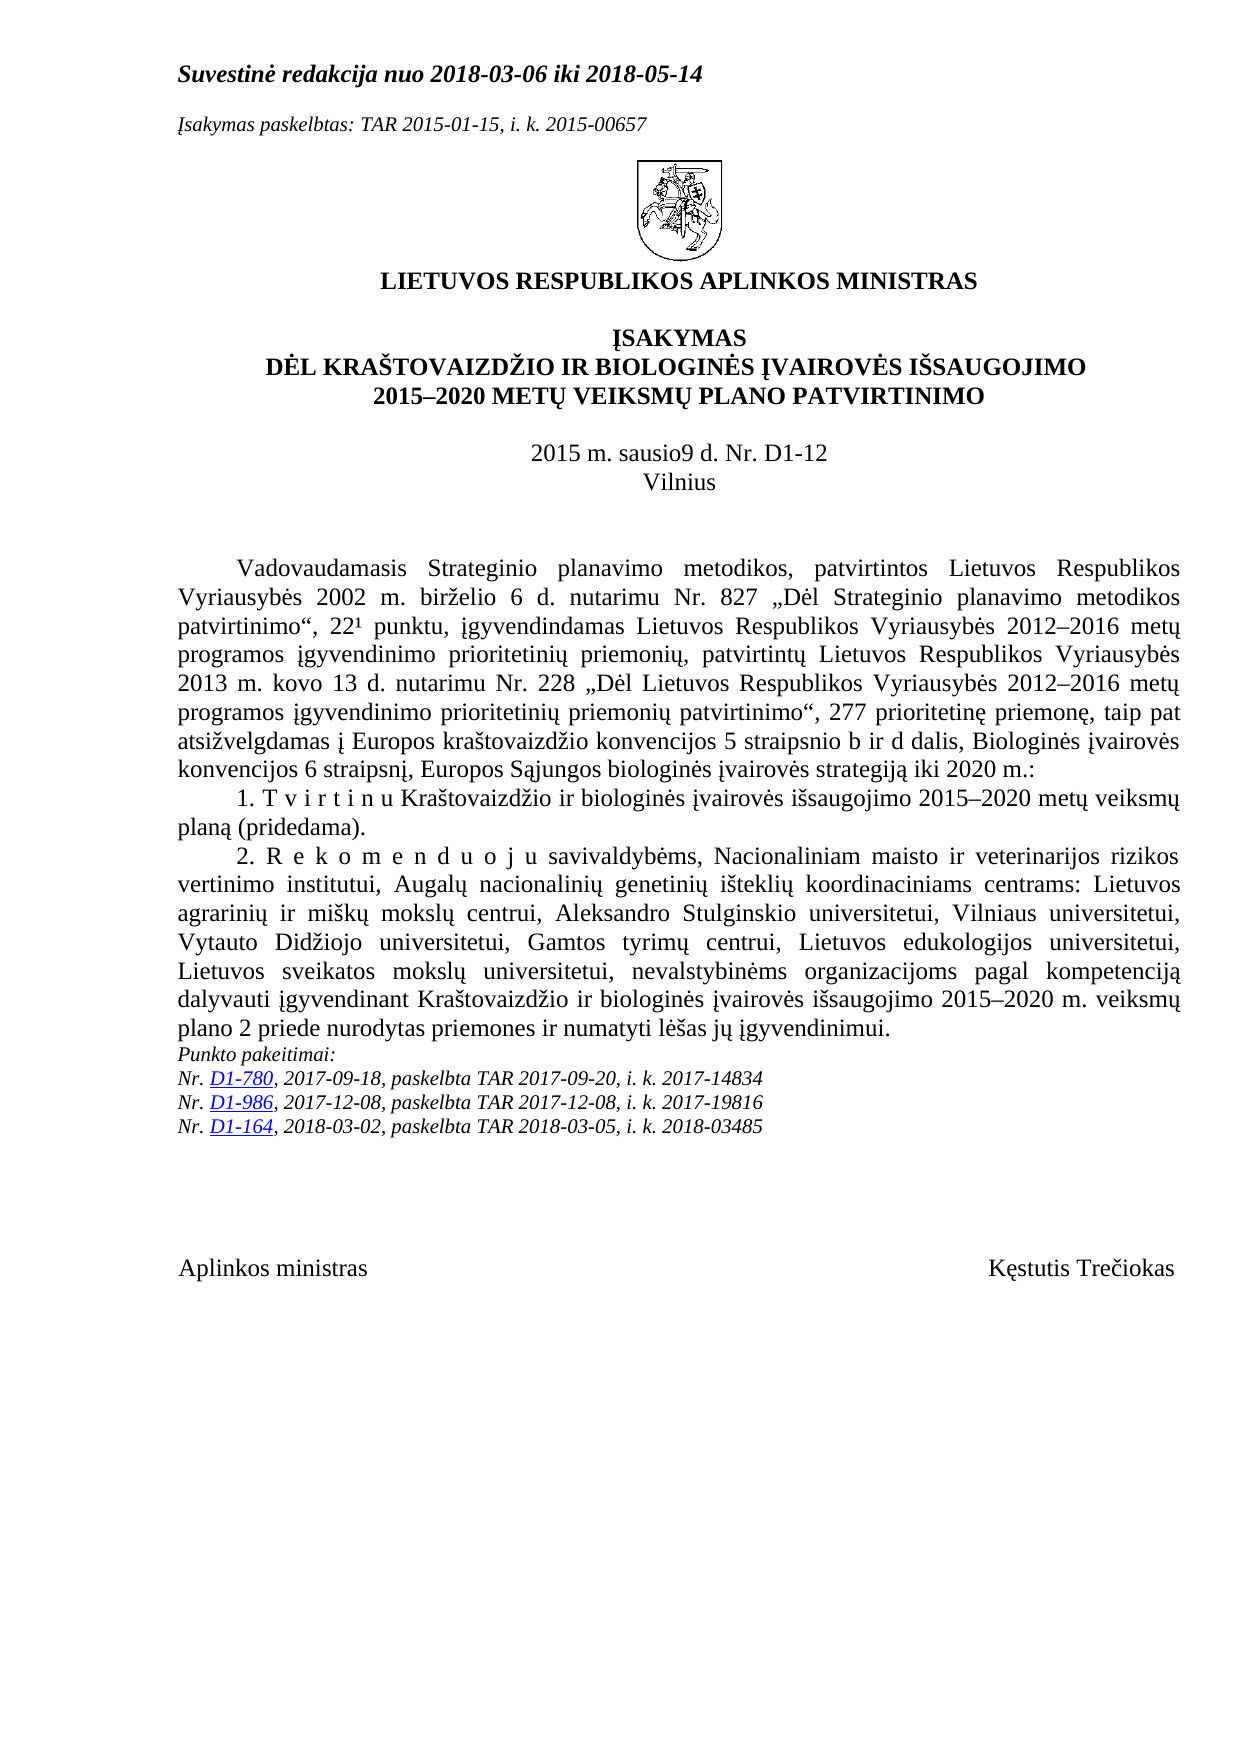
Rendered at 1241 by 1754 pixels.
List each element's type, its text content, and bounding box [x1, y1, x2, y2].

text 2. R e k o m e n d u o j u savivaldybėms, Nacionaliniam maisto ir veterinarijos rizikos vertinimo institutui, Augalų nacionalinių genetinių išteklių koordinaciniams centrams: Lietuvos agrarinių ir miškų mokslų centrui, Aleksandro Stulginskio universitetui, Vilniaus universitetui, Vytauto Didžiojo universitetui, Gamtos tyrimų centrui, Lietuvos edukologijos universitetui, Lietuvos sveikatos mokslų universitetui, nevalstybinėms organizacijoms pagal kompetenciją dalyvauti įgyvendinant Kraštovaizdžio ir biologinės įvairovės išsaugojimo 2015–2020 m. veiksmų plano 2 priede nurodytas priemones ir numatyti lėšas jų įgyvendinimui. [177, 841, 1181, 1042]
text DĖL KRAŠTOVAIZDŽIO IR BIOLOGINĖS ĮVAIROVĖS IŠSAUGOJIMO [177, 352, 1181, 381]
text Aplinkos ministras Kęstutis Trečiokas [178, 1253, 1178, 1282]
text LIETUVOS RESPUBLIKOS APLINKOS MINISTRAS [177, 266, 1181, 294]
text 1. T v i r t i n u Kraštovaizdžio ir biologinės įvairovės išsaugojimo 2015–2020 metų veiksmų planą (pridedama). [177, 783, 1181, 841]
text ĮSAKYMAS [177, 323, 1181, 352]
text Nr. D1-986, 2017-12-08, paskelbta TAR 2017-12-08, i. k. 2017-19816 [177, 1090, 1181, 1114]
text Nr. D1-164, 2018-03-02, paskelbta TAR 2018-03-05, i. k. 2018-03485 [177, 1114, 1181, 1138]
text 2015 m. sausio9 d. Nr. D1-12 [177, 438, 1181, 467]
text Suvestinė redakcija nuo 2018-03-06 iki 2018-05-14 [177, 59, 1181, 88]
text Vadovaudamasis Strateginio planavimo metodikos, patvirtintos Lietuvos Respublikos Vyriausybės 2002 m. birželio 6 d. nutarimu Nr. 827 „Dėl Strateginio planavimo metodikos patvirtinimo“, 22¹ punktu, įgyvendindamas Lietuvos Respublikos Vyriausybės 2012–2016 metų programos įgyvendinimo prioritetinių priemonių, patvirtintų Lietuvos Respublikos Vyriausybės 2013 m. kovo 13 d. nutarimu Nr. 228 „Dėl Lietuvos Respublikos Vyriausybės 2012–2016 metų programos įgyvendinimo prioritetinių priemonių patvirtinimo“, 277 prioritetinę priemonę, taip pat atsižvelgdamas į Europos kraštovaizdžio konvencijos 5 straipsnio b ir d dalis, Biologinės įvairovės konvencijos 6 straipsnį, Europos Sąjungos biologinės įvairovės strategiją iki 2020 m.: [177, 553, 1181, 783]
text Vilnius [177, 467, 1181, 496]
text Nr. D1-780, 2017-09-18, paskelbta TAR 2017-09-20, i. k. 2017-14834 [177, 1066, 1181, 1090]
text Punkto pakeitimai: [177, 1042, 1181, 1066]
text 2015–2020 METŲ VEIKSMŲ PLANO PATVIRTINIMO [177, 381, 1181, 409]
text Įsakymas paskelbtas: TAR 2015-01-15, i. k. 2015-00657 [177, 112, 1181, 136]
